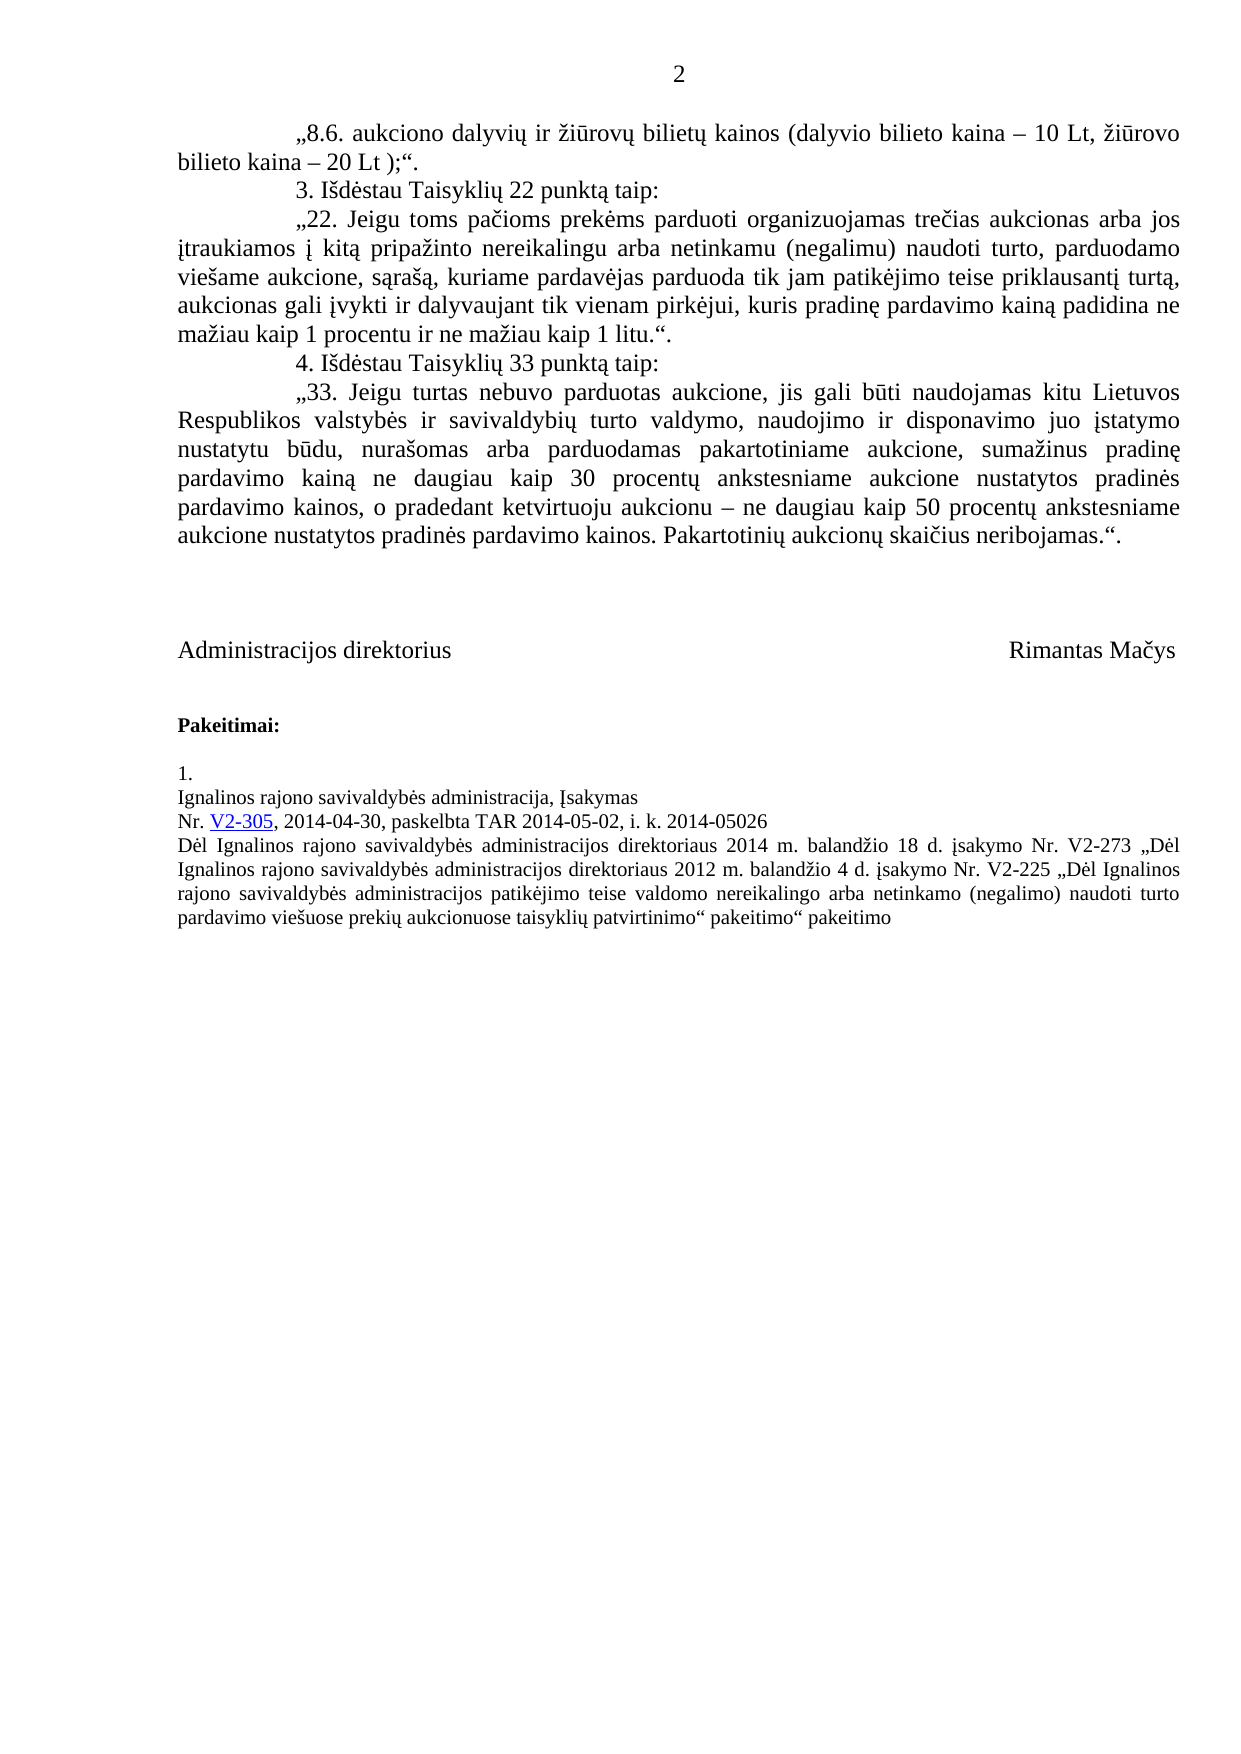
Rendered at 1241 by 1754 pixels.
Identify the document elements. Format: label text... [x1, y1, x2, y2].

text 4. Išdėstau Taisyklių 33 punktą taip: [177, 348, 1181, 377]
text 1. [177, 761, 1181, 785]
text Nr. V2-305, 2014-04-30, paskelbta TAR 2014-05-02, i. k. 2014-05026 [177, 809, 1181, 833]
text Ignalinos rajono savivaldybės administracija, Įsakymas [177, 785, 1181, 809]
text „33. Jeigu turtas nebuvo parduotas aukcione, jis gali būti naudojamas kitu Lietuvos Respublikos valstybės ir savivaldybių turto valdymo, naudojimo ir disponavimo juo įstatymo nustatytu būdu, nurašomas arba parduodamas pakartotiniame aukcione, sumažinus pradinę pardavimo kainą ne daugiau kaip 30 procentų ankstesniame aukcione nustatytos pradinės pardavimo kainos, o pradedant ketvirtuoju aukcionu – ne daugiau kaip 50 procentų ankstesniame aukcione nustatytos pradinės pardavimo kainos. Pakartotinių aukcionų skaičius neribojamas.“. [177, 377, 1181, 549]
text „22. Jeigu toms pačioms prekėms parduoti organizuojamas trečias aukcionas arba jos įtraukiamos į kitą pripažinto nereikalingu arba netinkamu (negalimu) naudoti turto, parduodamo viešame aukcione, sąrašą, kuriame pardavėjas parduoda tik jam patikėjimo teise priklausantį turtą, aukcionas gali įvykti ir dalyvaujant tik vienam pirkėjui, kuris pradinę pardavimo kainą padidina ne mažiau kaip 1 procentu ir ne mažiau kaip 1 litu.“. [177, 204, 1181, 348]
text „8.6. aukciono dalyvių ir žiūrovų bilietų kainos (dalyvio bilieto kaina – 10 Lt, žiūrovo bilieto kaina – 20 Lt );“. [177, 118, 1181, 176]
text 3. Išdėstau Taisyklių 22 punktą taip: [177, 176, 1181, 204]
text Administracijos direktorius Rimantas Mačys [177, 636, 1181, 664]
text Dėl Ignalinos rajono savivaldybės administracijos direktoriaus 2014 m. balandžio 18 d. įsakymo Nr. V2-273 „Dėl Ignalinos rajono savivaldybės administracijos direktoriaus 2012 m. balandžio 4 d. įsakymo Nr. V2-225 „Dėl Ignalinos rajono savivaldybės administracijos patikėjimo teise valdomo nereikalingo arba netinkamo (negalimo) naudoti turto pardavimo viešuose prekių aukcionuose taisyklių patvirtinimo“ pakeitimo“ pakeitimo [177, 833, 1181, 929]
text Pakeitimai: [177, 712, 1181, 737]
